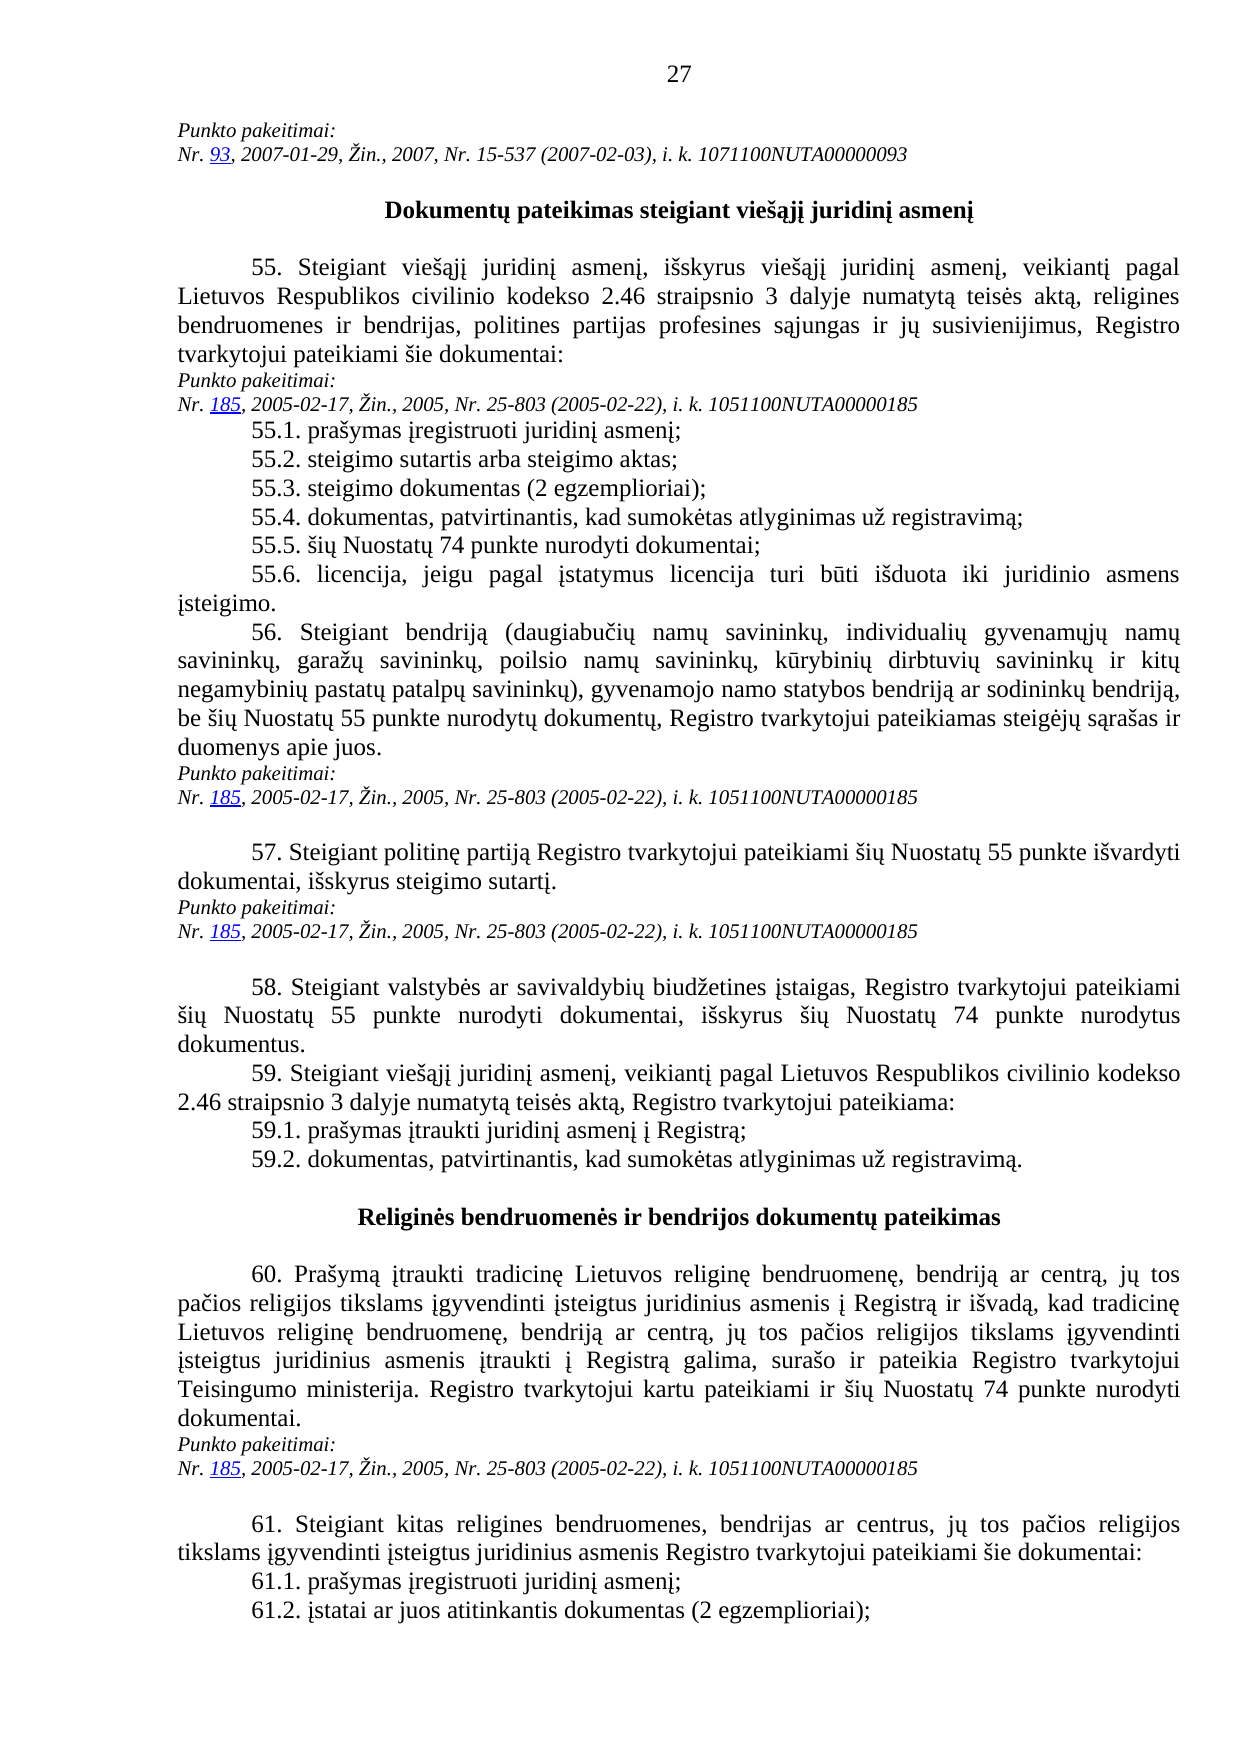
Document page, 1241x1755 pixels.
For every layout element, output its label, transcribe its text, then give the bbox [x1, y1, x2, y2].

text Punkto pakeitimai: [177, 761, 1181, 785]
text 55.3. steigimo dokumentas (2 egzemplioriai); [177, 473, 1181, 502]
text 55.5. šių Nuostatų 74 punkte nurodyti dokumentai; [177, 531, 1181, 559]
text 59.2. dokumentas, patvirtinantis, kad sumokėtas atlyginimas už registravimą. [177, 1144, 1181, 1173]
text 55.4. dokumentas, patvirtinantis, kad sumokėtas atlyginimas už registravimą; [177, 502, 1181, 531]
text 55.2. steigimo sutartis arba steigimo aktas; [177, 444, 1181, 473]
text 58. Steigiant valstybės ar savivaldybių biudžetines įstaigas, Registro tvarkytojui pateikiami šių Nuostatų 55 punkte nurodyti dokumentai, išskyrus šių Nuostatų 74 punkte nurodytus dokumentus. [177, 972, 1181, 1058]
text Punkto pakeitimai: [177, 1432, 1181, 1456]
text 59. Steigiant viešąjį juridinį asmenį, veikiantį pagal Lietuvos Respublikos civilinio kodekso 2.46 straipsnio 3 dalyje numatytą teisės aktą, Registro tvarkytojui pateikiama: [177, 1058, 1181, 1116]
text Religinės bendruomenės ir bendrijos dokumentų pateikimas [177, 1202, 1181, 1231]
text Dokumentų pateikimas steigiant viešąjį juridinį asmenį [177, 195, 1181, 224]
text Punkto pakeitimai: [177, 118, 1181, 142]
text Punkto pakeitimai: [177, 367, 1181, 392]
text 61. Steigiant kitas religines bendruomenes, bendrijas ar centrus, jų tos pačios religijos tikslams įgyvendinti įsteigtus juridinius asmenis Registro tvarkytojui pateikiami šie dokumentai: [177, 1509, 1181, 1566]
text 60. Prašymą įtraukti tradicinę Lietuvos religinę bendruomenę, bendriją ar centrą, jų tos pačios religijos tikslams įgyvendinti įsteigtus juridinius asmenis į Registrą ir išvadą, kad tradicinę Lietuvos religinę bendruomenę, bendriją ar centrą, jų tos pačios religijos tikslams įgyvendinti įsteigtus juridinius asmenis įtraukti į Registrą galima, surašo ir pateikia Registro tvarkytojui Teisingumo ministerija. Registro tvarkytojui kartu pateikiami ir šių Nuostatų 74 punkte nurodyti dokumentai. [177, 1259, 1181, 1432]
text Punkto pakeitimai: [177, 895, 1181, 919]
text 59.1. prašymas įtraukti juridinį asmenį į Registrą; [177, 1116, 1181, 1144]
text 55. Steigiant viešąjį juridinį asmenį, išskyrus viešąjį juridinį asmenį, veikiantį pagal Lietuvos Respublikos civilinio kodekso 2.46 straipsnio 3 dalyje numatytą teisės aktą, religines bendruomenes ir bendrijas, politines partijas profesines sąjungas ir jų susivienijimus, Registro tvarkytojui pateikiami šie dokumentai: [177, 252, 1181, 367]
text 55.1. prašymas įregistruoti juridinį asmenį; [177, 416, 1181, 444]
text 57. Steigiant politinę partiją Registro tvarkytojui pateikiami šių Nuostatų 55 punkte išvardyti dokumentai, išskyrus steigimo sutartį. [177, 837, 1181, 895]
text Nr. 93, 2007-01-29, Žin., 2007, Nr. 15-537 (2007-02-03), i. k. 1071100NUTA00000093 [177, 142, 1181, 166]
text 61.1. prašymas įregistruoti juridinį asmenį; [177, 1566, 1181, 1595]
text 55.6. licencija, jeigu pagal įstatymus licencija turi būti išduota iki juridinio asmens įsteigimo. [177, 559, 1181, 617]
text Nr. 185, 2005-02-17, Žin., 2005, Nr. 25-803 (2005-02-22), i. k. 1051100NUTA00000185 [177, 919, 1181, 943]
text 61.2. įstatai ar juos atitinkantis dokumentas (2 egzemplioriai); [177, 1595, 1181, 1624]
text Nr. 185, 2005-02-17, Žin., 2005, Nr. 25-803 (2005-02-22), i. k. 1051100NUTA00000185 [177, 392, 1181, 416]
text 56. Steigiant bendriją (daugiabučių namų savininkų, individualių gyvenamųjų namų savininkų, garažų savininkų, poilsio namų savininkų, kūrybinių dirbtuvių savininkų ir kitų negamybinių pastatų patalpų savininkų), gyvenamojo namo statybos bendriją ar sodininkų bendriją, be šių Nuostatų 55 punkte nurodytų dokumentų, Registro tvarkytojui pateikiamas steigėjų sąrašas ir duomenys apie juos. [177, 617, 1181, 761]
text Nr. 185, 2005-02-17, Žin., 2005, Nr. 25-803 (2005-02-22), i. k. 1051100NUTA00000185 [177, 785, 1181, 809]
text Nr. 185, 2005-02-17, Žin., 2005, Nr. 25-803 (2005-02-22), i. k. 1051100NUTA00000185 [177, 1456, 1181, 1480]
